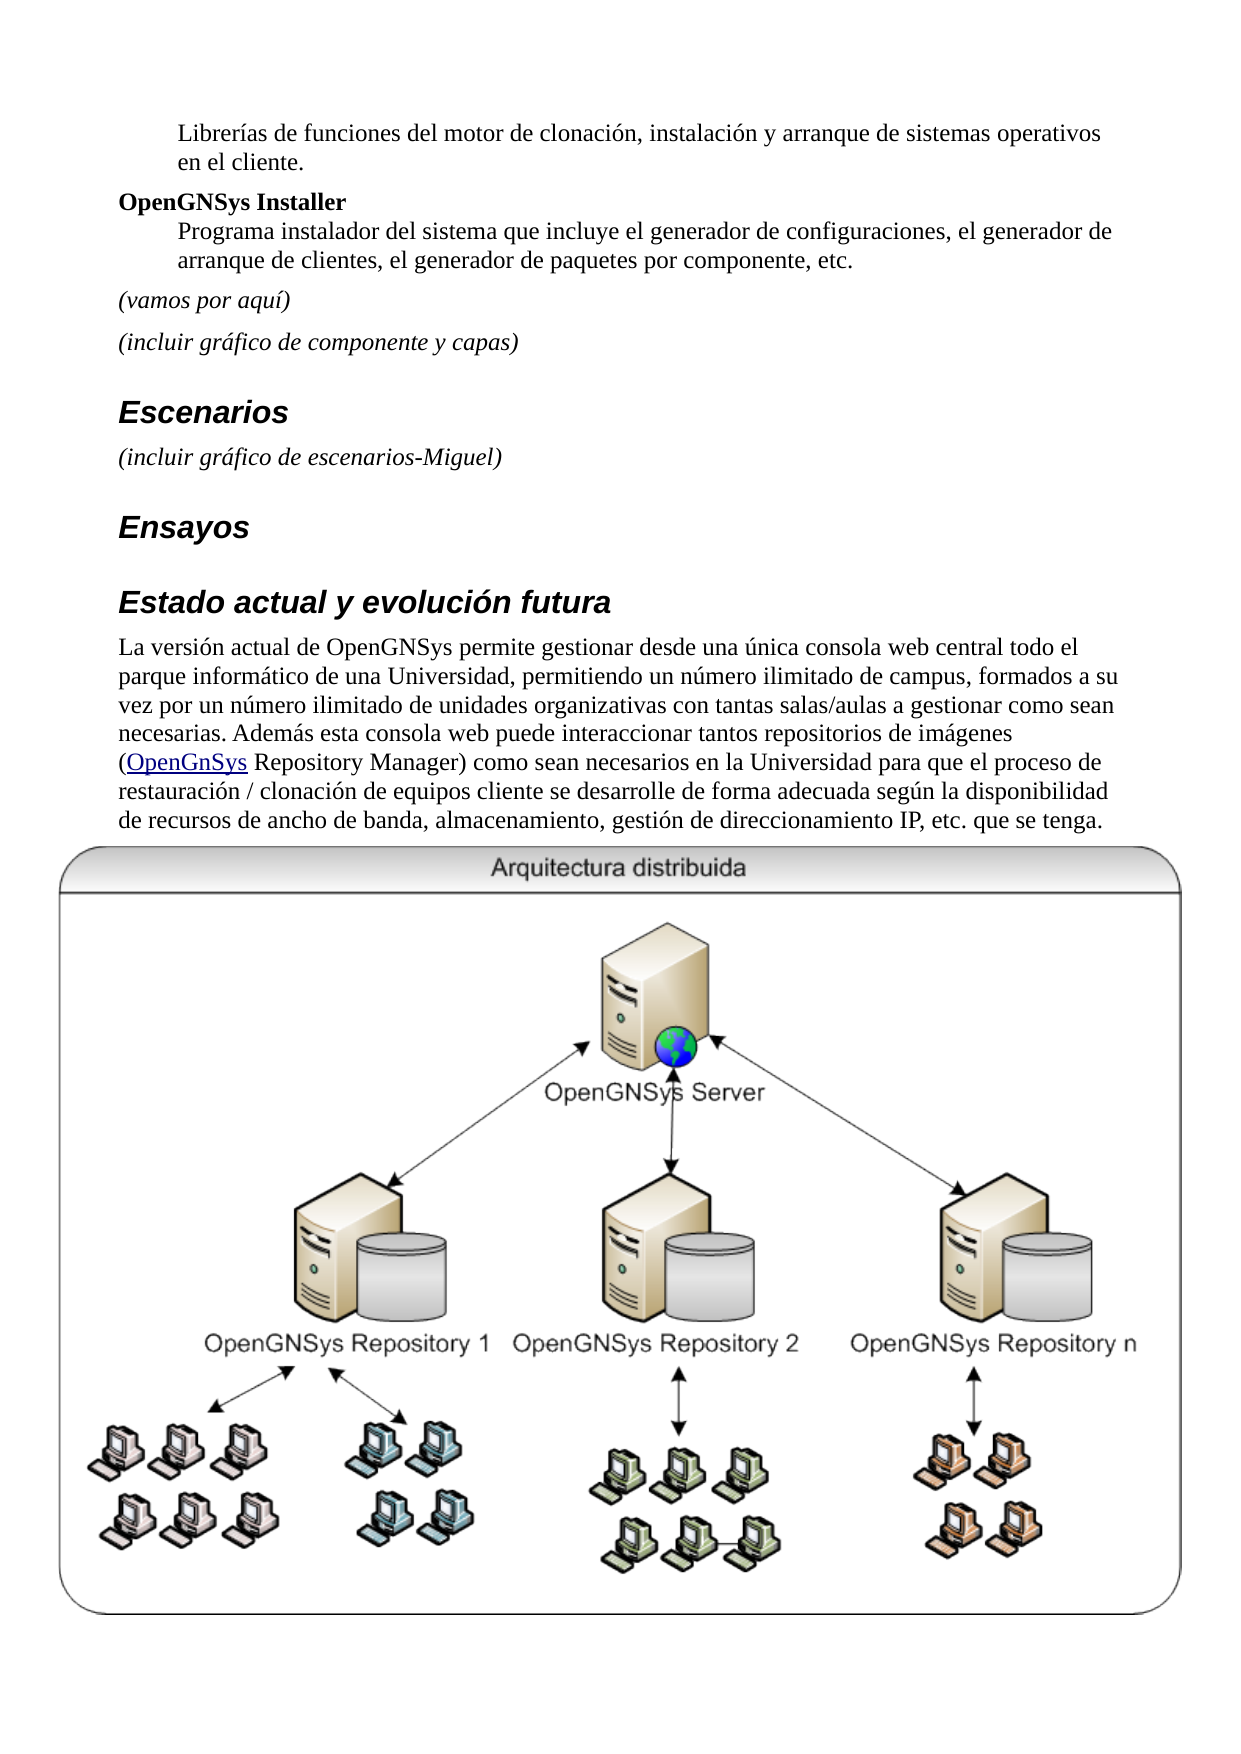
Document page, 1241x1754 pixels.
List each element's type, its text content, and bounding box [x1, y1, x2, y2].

text (vamos por aquí) [118, 285, 1122, 314]
text Programa instalador del sistema que incluye el generador de configuraciones, el generador de arranque de clientes, el generador de paquetes por componente, etc. [177, 216, 1122, 274]
text Librerías de funciones del motor de clonación, instalación y arranque de sistemas operativos en el cliente. [177, 118, 1122, 176]
subtitle Ensayos [118, 508, 1122, 545]
subtitle Escenarios [118, 393, 1122, 430]
subtitle Estado actual y evolución futura [118, 583, 1122, 620]
text La versión actual de OpenGNSys permite gestionar desde una única consola web central todo el parque informático de una Universidad, permitiendo un número ilimitado de campus, formados a su vez por un número ilimitado de unidades organizativas con tantas salas/aulas a gestionar como sean necesarias. Además esta consola web puede interaccionar tantos repositorios de imágenes (OpenGnSys Repository Manager) como sean necesarios en la Universidad para que el proceso de restauración / clonación de equipos cliente se desarrolle de forma adecuada según la disponibilidad de recursos de ancho de banda, almacenamiento, gestión de direccionamiento IP, etc. que se tenga. [118, 632, 1122, 833]
text (incluir gráfico de componente y capas) [118, 327, 1122, 355]
text (incluir gráfico de escenarios-Miguel) [118, 442, 1122, 471]
text OpenGNSys Installer [118, 187, 1122, 216]
